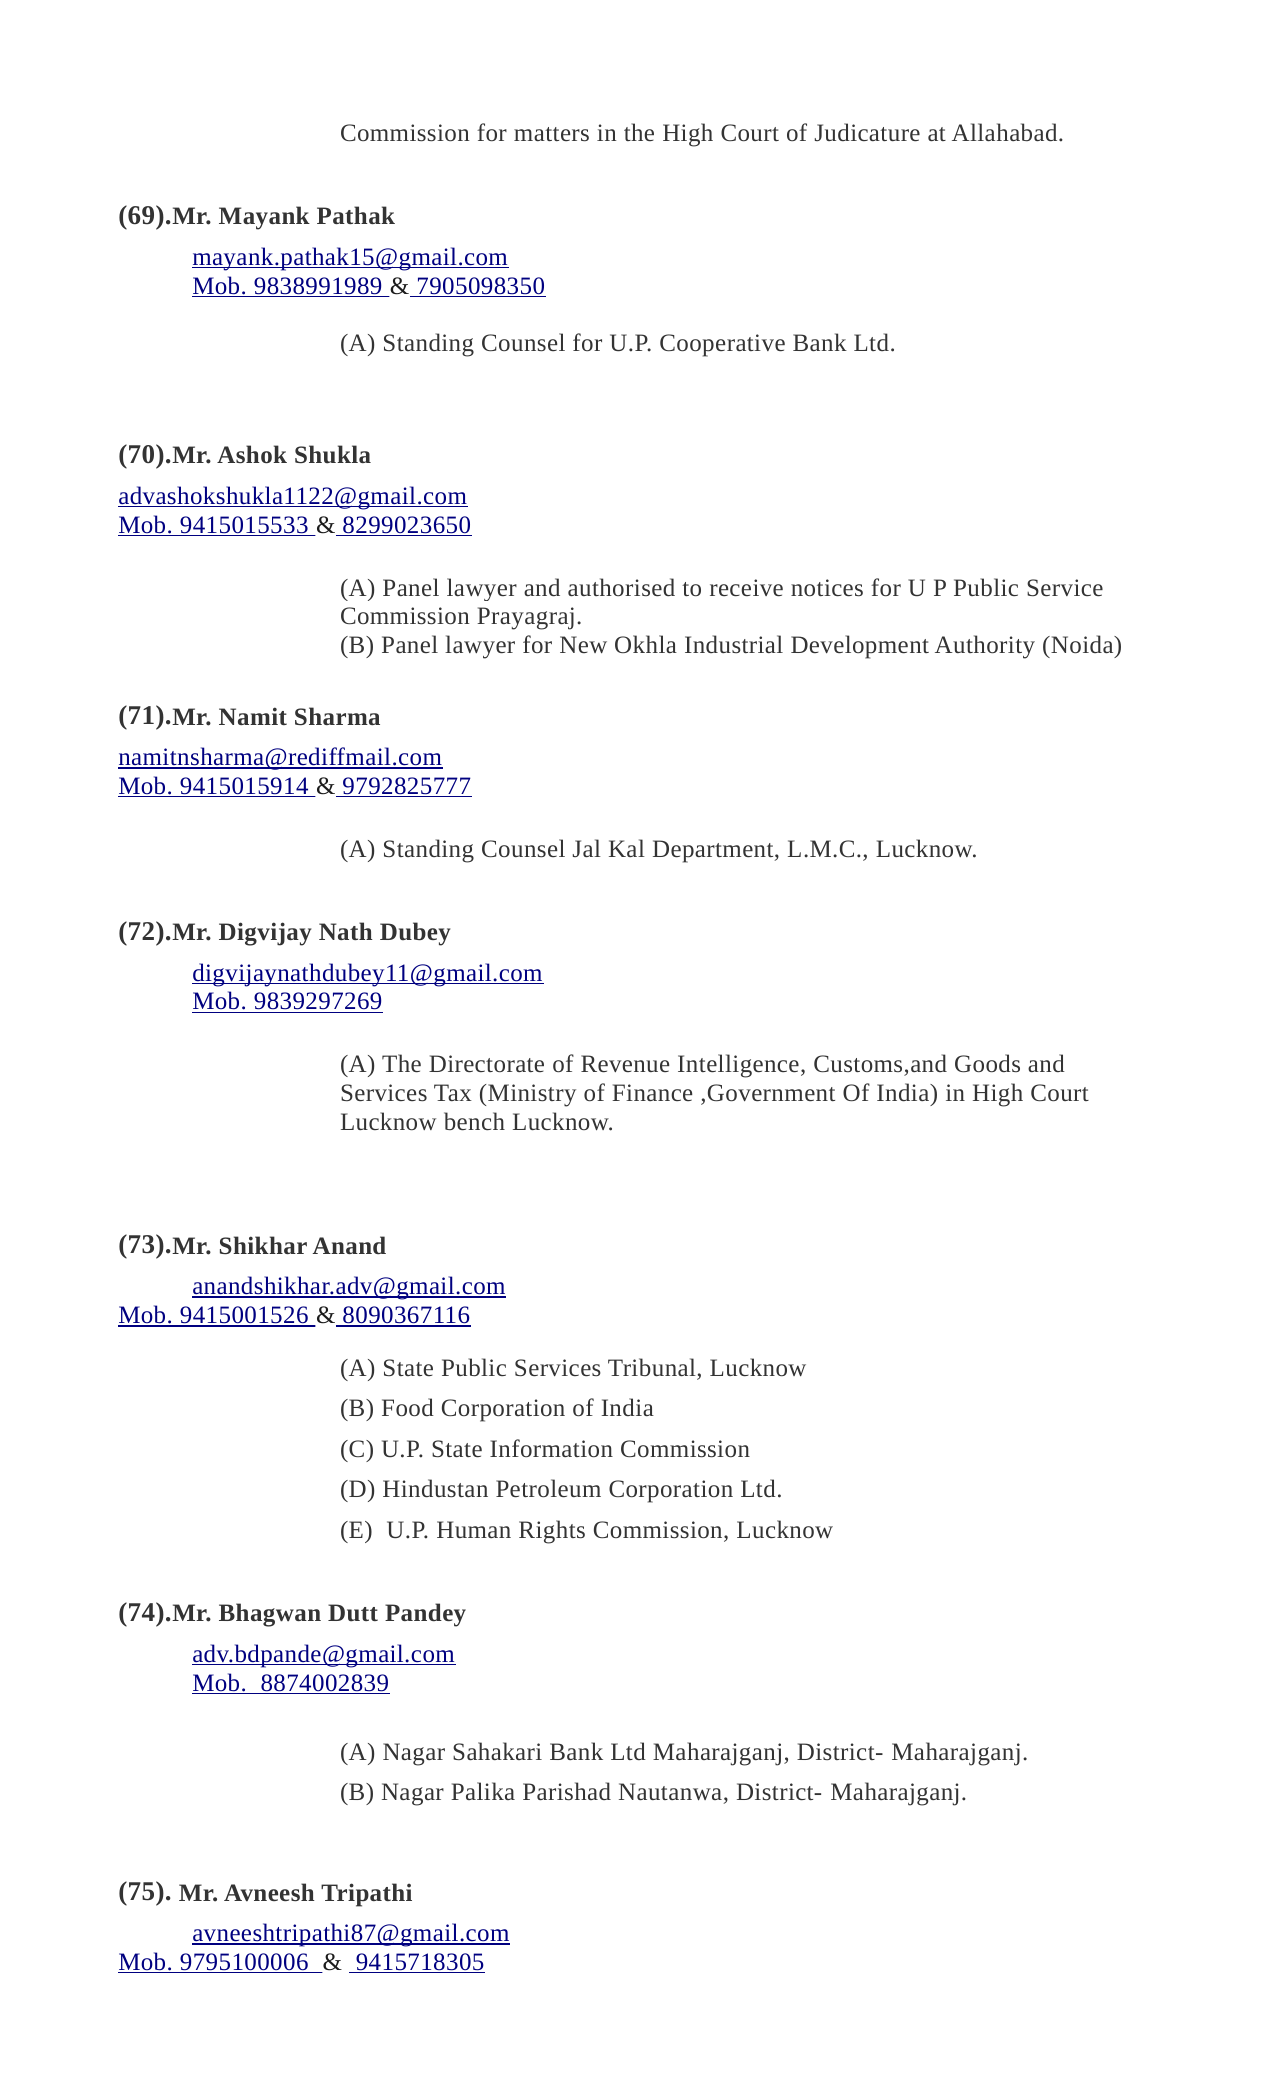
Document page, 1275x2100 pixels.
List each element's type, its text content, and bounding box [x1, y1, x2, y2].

list Mr. Mayank Pathak [172, 199, 1145, 230]
list Mr. Bhagwan Dutt Pandey [172, 1596, 1145, 1627]
text namitnsharma@rediffmail.com Mob. 9415015914 & 9792825777 [118, 742, 1145, 800]
list Mr. Shikhar Anand [118, 1228, 1145, 1259]
text avneeshtripathi87@gmail.com [192, 1918, 1145, 1947]
text Mob. 9795100006 & 9415718305 [118, 1947, 1145, 1976]
text (D) Hindustan Petroleum Corporation Ltd. [340, 1474, 1145, 1503]
text (A) The Directorate of Revenue Intelligence, Customs,and Goods and Services Tax (Ministry of Finance ,Government Of India) in High Court Lucknow bench Lucknow. [340, 1015, 1145, 1136]
list Mr. Digvijay Nath Dubey [172, 915, 1145, 946]
text (C) U.P. State Information Commission [340, 1434, 1145, 1463]
text (E) U.P. Human Rights Commission, Lucknow [340, 1515, 1145, 1544]
text (A) State Public Services Tribunal, Lucknow [340, 1353, 1145, 1382]
text digvijaynathdubey11@gmail.com [192, 958, 1145, 987]
text Commission for matters in the High Court of Judicature at Allahabad. [340, 118, 1145, 147]
text Mob. 8874002839 [192, 1668, 1145, 1696]
text advashokshukla1122@gmail.com Mob. 9415015533 & 8299023650 [118, 481, 1145, 538]
text (A) Standing Counsel for U.P. Cooperative Bank Ltd. [340, 328, 1145, 357]
list Mr. Ashok Shukla [172, 438, 1145, 469]
text Mob. 9838991989 & 7905098350 [192, 271, 1145, 299]
text (B) Food Corporation of India [340, 1393, 1145, 1422]
text Mob. 9839297269 [192, 987, 1145, 1015]
list Mr. Avneesh Tripathi [172, 1875, 1145, 1907]
text (B) Nagar Palika Parishad Nautanwa, District- Maharajganj. [340, 1777, 1145, 1835]
text (A) Standing Counsel Jal Kal Department, L.M.C., Lucknow. [340, 800, 1145, 863]
text adv.bdpande@gmail.com [192, 1639, 1145, 1668]
list Mr. Namit Sharma [172, 699, 1145, 731]
text (A) Nagar Sahakari Bank Ltd Maharajganj, District- Maharajganj. [340, 1737, 1145, 1766]
text Mob. 9415001526 & 8090367116 [118, 1300, 1145, 1329]
text mayank.pathak15@gmail.com [192, 242, 1145, 271]
text anandshikhar.adv@gmail.com [192, 1271, 1145, 1300]
text (A) Panel lawyer and authorised to receive notices for U P Public Service Commission Prayagraj. (B) Panel lawyer for New Okhla Industrial Development Authority (Noida) [340, 538, 1145, 688]
